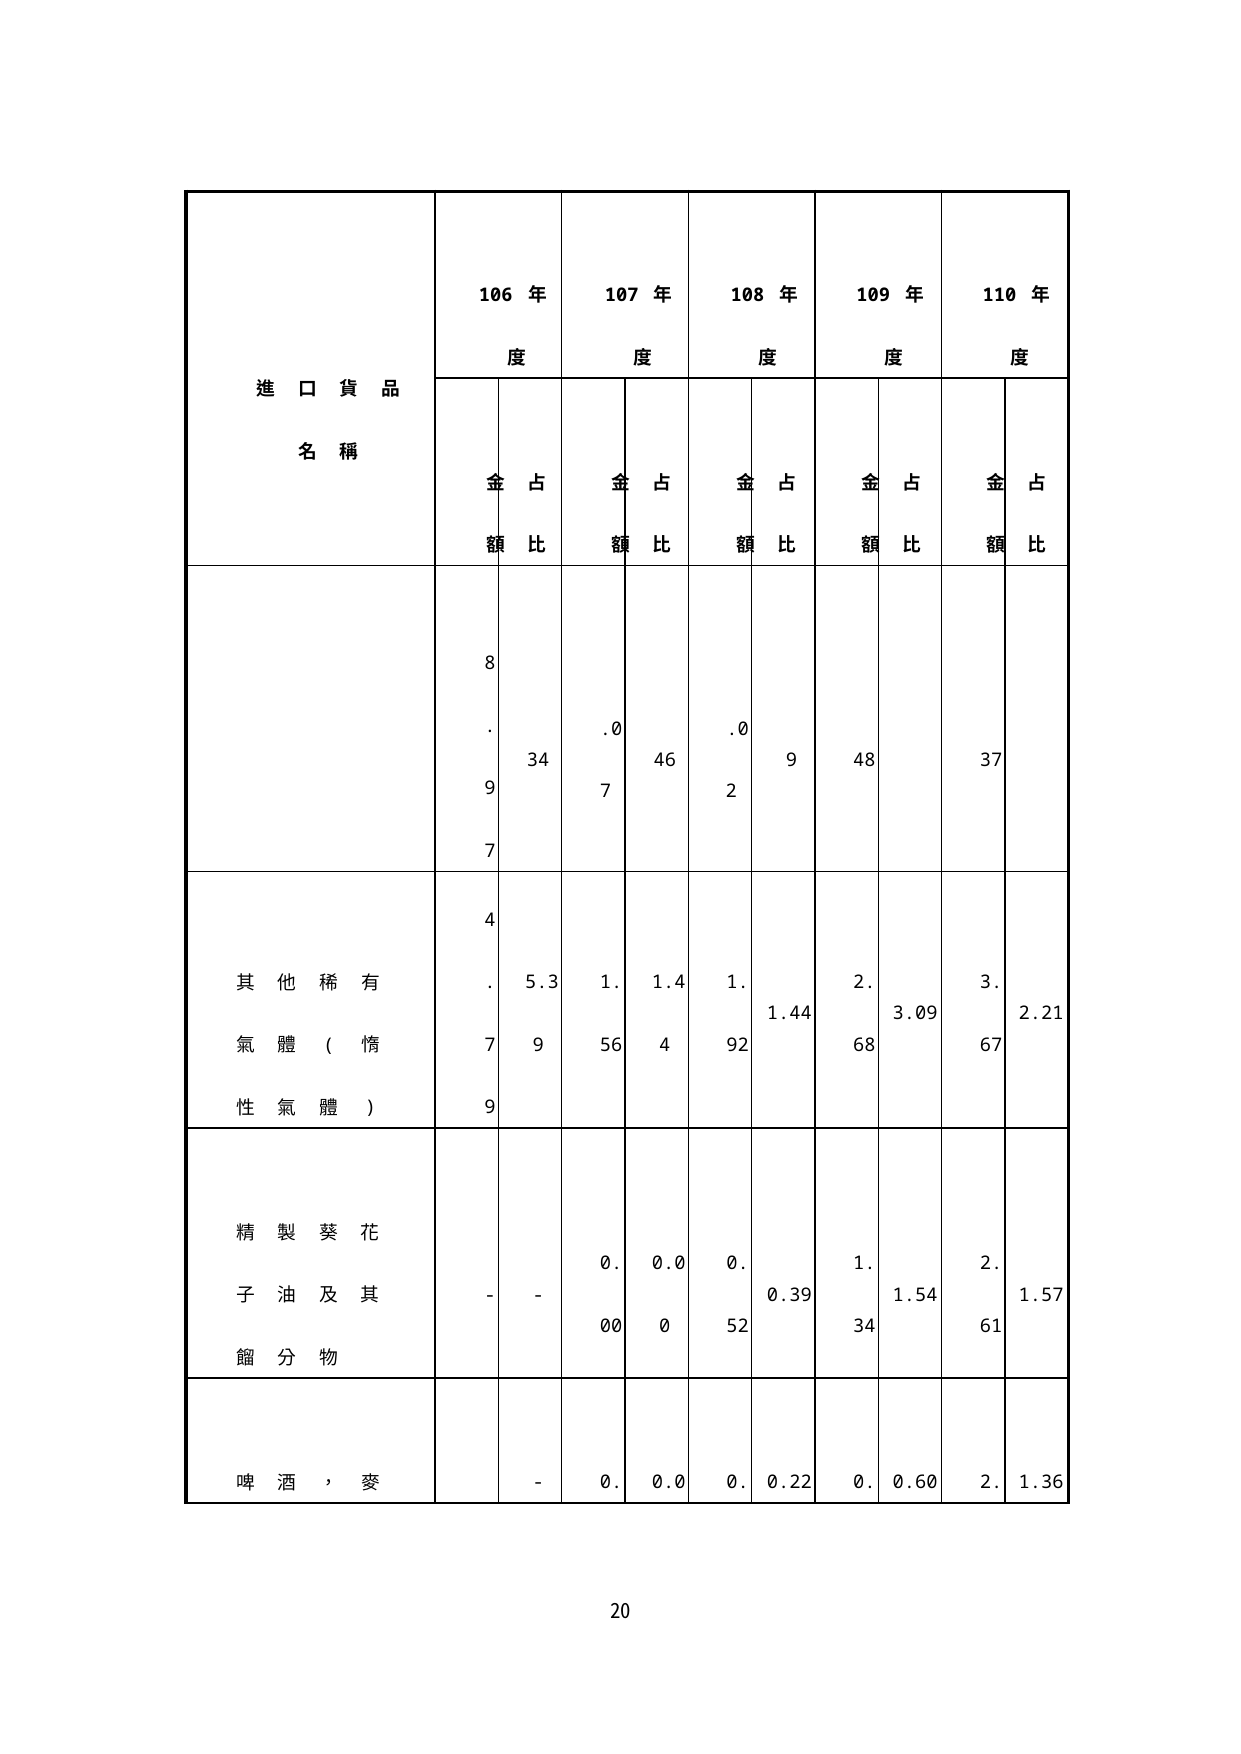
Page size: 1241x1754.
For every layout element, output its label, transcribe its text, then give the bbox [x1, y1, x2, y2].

table_cell 5.39 [499, 872, 561, 1127]
table_cell [1006, 566, 1067, 871]
table_cell 金額 [689, 379, 751, 564]
table_cell 1.92 [689, 872, 751, 1127]
table_cell 46 [626, 566, 688, 871]
table_cell [188, 566, 434, 871]
table_cell 啤酒，麥 [188, 1379, 434, 1502]
table_cell 其他稀有氣體(惰性氣體) [188, 872, 434, 1127]
table_cell 0.00 [562, 1129, 624, 1377]
table_cell - [436, 1379, 498, 1502]
table_cell 精製葵花子油及其餾分物 [188, 1129, 434, 1377]
table_cell 0.00 [626, 1129, 688, 1377]
table_cell 0.22 [752, 1379, 814, 1502]
table_cell 1.44 [752, 872, 814, 1127]
table_cell 占比 [499, 379, 561, 564]
table_cell 34 [499, 566, 561, 871]
table_cell 金額 [942, 379, 1004, 564]
table_cell 0.52 [689, 1129, 751, 1377]
table_cell 0.60 [879, 1379, 941, 1502]
table_cell .07 [562, 566, 624, 871]
table_cell 1.54 [879, 1129, 941, 1377]
table_cell 4.79 [436, 872, 498, 1127]
table_cell 37 [942, 566, 1004, 871]
table_cell 占比 [1006, 379, 1067, 564]
table_cell 占比 [752, 379, 814, 564]
table_cell - [499, 1129, 561, 1377]
table_cell 占比 [626, 379, 688, 564]
table_cell 1.34 [816, 1129, 878, 1377]
table_cell 金額 [436, 379, 498, 564]
table_cell 1.44 [626, 872, 688, 1127]
table_cell - [499, 1379, 561, 1502]
table_header 107年度 [562, 193, 688, 377]
table_cell 0.0 [626, 1379, 688, 1502]
table_cell 1.36 [1006, 1379, 1067, 1502]
table_cell 占比 [879, 379, 941, 564]
table_cell 金額 [816, 379, 878, 564]
table_header 110年度 [942, 193, 1067, 377]
table_cell 0. [816, 1379, 878, 1502]
table_cell 0. [562, 1379, 624, 1502]
table_header 109年度 [816, 193, 941, 377]
table_cell 8.97 [436, 566, 498, 871]
table_cell 9 [752, 566, 814, 871]
table_cell 2.21 [1006, 872, 1067, 1127]
table_cell [879, 566, 941, 871]
table_cell 0. [689, 1379, 751, 1502]
table_cell 3.67 [942, 872, 1004, 1127]
table_cell 48 [816, 566, 878, 871]
table_header 進口貨品名稱 [188, 193, 434, 564]
table_header 106年度 [436, 193, 561, 377]
table_cell 0.39 [752, 1129, 814, 1377]
table_cell 1.56 [562, 872, 624, 1127]
table_cell .02 [689, 566, 751, 871]
table_cell 金額 [562, 379, 624, 564]
table_cell 2. [942, 1379, 1004, 1502]
table_cell - [436, 1129, 498, 1377]
table_cell 1.57 [1006, 1129, 1067, 1377]
table_cell 2.61 [942, 1129, 1004, 1377]
table_cell 2.68 [816, 872, 878, 1127]
table_header 108年度 [689, 193, 814, 377]
table_cell 3.09 [879, 872, 941, 1127]
